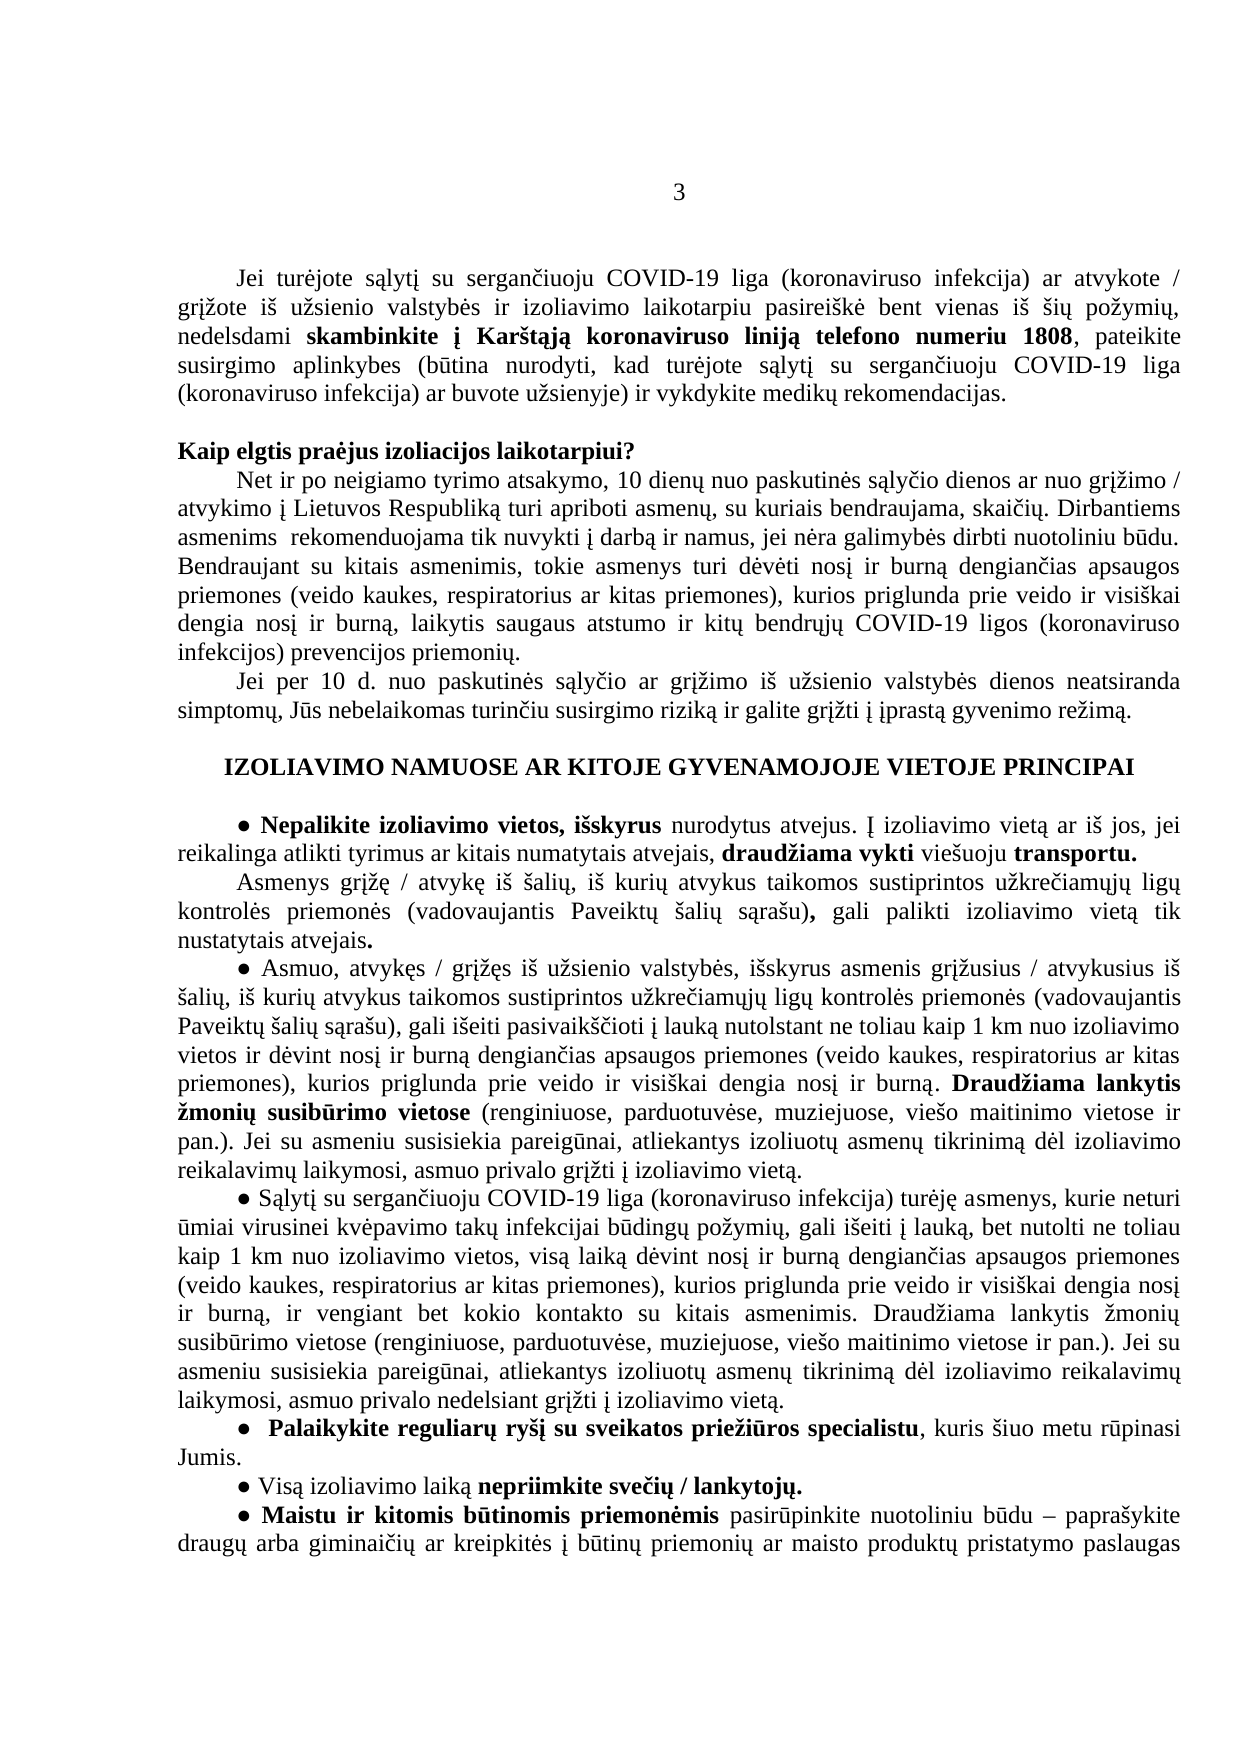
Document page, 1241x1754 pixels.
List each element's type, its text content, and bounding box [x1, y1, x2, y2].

text Asmenys grįžę / atvykę iš šalių, iš kurių atvykus taikomos sustiprintos užkrečiamųjų ligų kontrolės priemonės (vadovaujantis Paveiktų šalių sąrašu), gali palikti izoliavimo vietą tik nustatytais atvejais. [177, 867, 1181, 953]
text ● Nepalikite izoliavimo vietos, išskyrus nurodytus atvejus. Į izoliavimo vietą ar iš jos, jei reikalinga atlikti tyrimus ar kitais numatytais atvejais, draudžiama vykti viešuoju transportu. [177, 810, 1181, 867]
text ● Sąlytį su sergančiuoju COVID-19 liga (koronaviruso infekcija) turėję asmenys, kurie neturi ūmiai virusinei kvėpavimo takų infekcijai būdingų požymių, gali išeiti į lauką, bet nutolti ne toliau kaip 1 km nuo izoliavimo vietos, visą laiką dėvint nosį ir burną dengiančias apsaugos priemones (veido kaukes, respiratorius ar kitas priemones), kurios priglunda prie veido ir visiškai dengia nosį ir burną, ir vengiant bet kokio kontakto su kitais asmenimis. Draudžiama lankytis žmonių susibūrimo vietose (renginiuose, parduotuvėse, muziejuose, viešo maitinimo vietose ir pan.). Jei su asmeniu susisiekia pareigūnai, atliekantys izoliuotų asmenų tikrinimą dėl izoliavimo reikalavimų laikymosi, asmuo privalo nedelsiant grįžti į izoliavimo vietą. [177, 1183, 1181, 1413]
text Jei turėjote sąlytį su sergančiuoju COVID-19 liga (koronaviruso infekcija) ar atvykote / grįžote iš užsienio valstybės ir izoliavimo laikotarpiu pasireiškė bent vienas iš šių požymių, nedelsdami skambinkite į Karštąją koronaviruso liniją telefono numeriu 1808, pateikite susirgimo aplinkybes (būtina nurodyti, kad turėjote sąlytį su sergančiuoju COVID-19 liga (koronaviruso infekcija) ar buvote užsienyje) ir vykdykite medikų rekomendacijas. [177, 263, 1181, 407]
text ● Visą izoliavimo laiką nepriimkite svečių / lankytojų. [177, 1471, 1181, 1500]
text Net ir po neigiamo tyrimo atsakymo, 10 dienų nuo paskutinės sąlyčio dienos ar nuo grįžimo / atvykimo į Lietuvos Respubliką turi apriboti asmenų, su kuriais bendraujama, skaičių. Dirbantiems asmenims rekomenduojama tik nuvykti į darbą ir namus, jei nėra galimybės dirbti nuotoliniu būdu. Bendraujant su kitais asmenimis, tokie asmenys turi dėvėti nosį ir burną dengiančias apsaugos priemones (veido kaukes, respiratorius ar kitas priemones), kurios priglunda prie veido ir visiškai dengia nosį ir burną, laikytis saugaus atstumo ir kitų bendrųjų COVID-19 ligos (koronaviruso infekcijos) prevencijos priemonių. [177, 465, 1181, 666]
text izoliavimo namuose ar kitoje gyvenamojoje vietoje PRINCIPAI [177, 752, 1181, 781]
text ● Palaikykite reguliarų ryšį su sveikatos priežiūros specialistu, kuris šiuo metu rūpinasi Jumis. [177, 1413, 1181, 1471]
text Jei per 10 d. nuo paskutinės sąlyčio ar grįžimo iš užsienio valstybės dienos neatsiranda simptomų, Jūs nebelaikomas turinčiu susirgimo riziką ir galite grįžti į įprastą gyvenimo režimą. [177, 666, 1181, 723]
text ● Maistu ir kitomis būtinomis priemonėmis pasirūpinkite nuotoliniu būdu – paprašykite draugų arba giminaičių ar kreipkitės į būtinų priemonių ar maisto produktų pristatymo paslaugas [177, 1500, 1181, 1557]
text ● Asmuo, atvykęs / grįžęs iš užsienio valstybės, išskyrus asmenis grįžusius / atvykusius iš šalių, iš kurių atvykus taikomos sustiprintos užkrečiamųjų ligų kontrolės priemonės (vadovaujantis Paveiktų šalių sąrašu), gali išeiti pasivaikščioti į lauką nutolstant ne toliau kaip 1 km nuo izoliavimo vietos ir dėvint nosį ir burną dengiančias apsaugos priemones (veido kaukes, respiratorius ar kitas priemones), kurios priglunda prie veido ir visiškai dengia nosį ir burną. Draudžiama lankytis žmonių susibūrimo vietose (renginiuose, parduotuvėse, muziejuose, viešo maitinimo vietose ir pan.). Jei su asmeniu susisiekia pareigūnai, atliekantys izoliuotų asmenų tikrinimą dėl izoliavimo reikalavimų laikymosi, asmuo privalo grįžti į izoliavimo vietą. [177, 953, 1181, 1183]
text Kaip elgtis praėjus izoliacijos laikotarpiui? [177, 436, 1181, 465]
